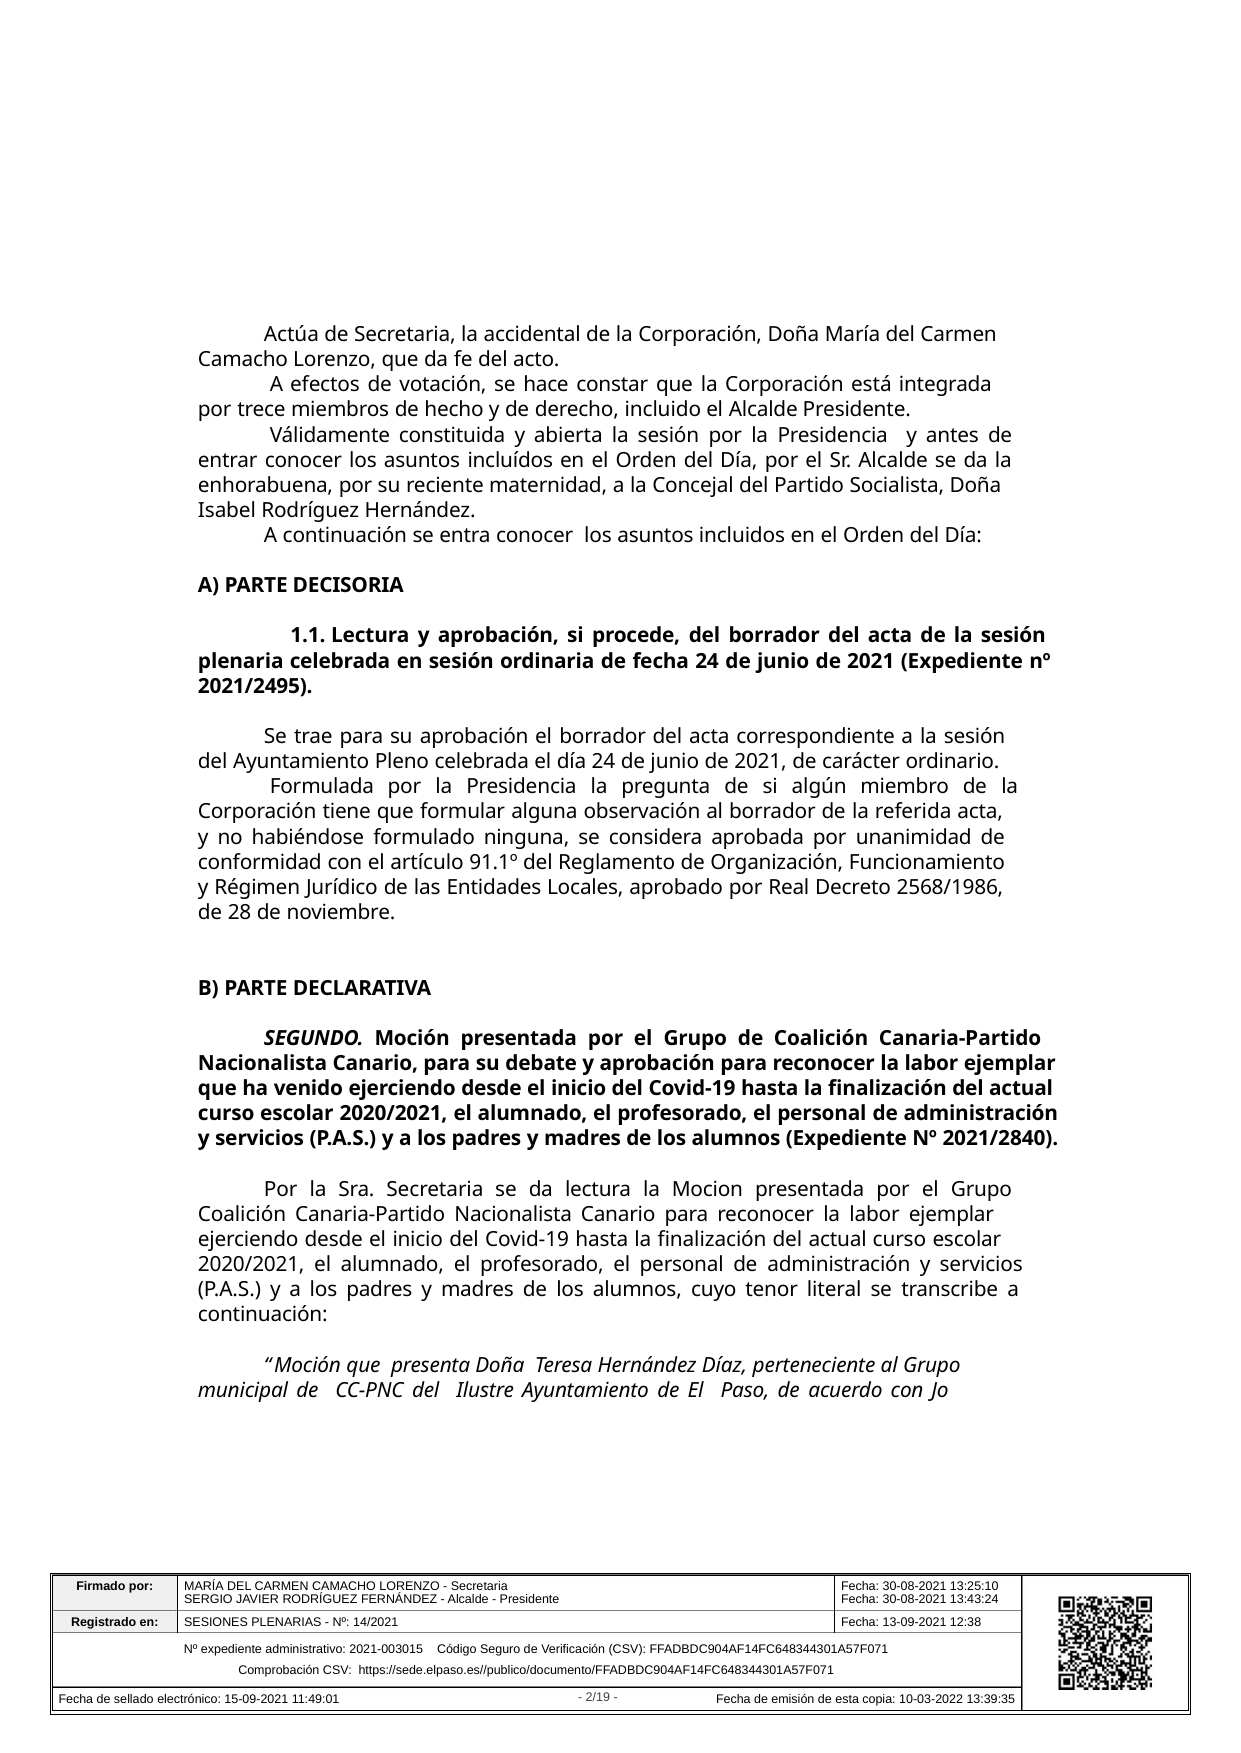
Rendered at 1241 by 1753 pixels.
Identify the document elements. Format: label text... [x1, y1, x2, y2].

text Registrado en: [71, 1615, 177, 1629]
text .1. Lectura y aprobación, si procede, del borrador del acta de la sesión [302, 623, 1068, 648]
text Válidamente constituida y abierta la sesión por la Presidencia y antes de [269, 422, 1068, 447]
text de 28 de noviembre. [198, 900, 1068, 924]
text SEGUNDO. Moción presentada por el Grupo de Coalición Canaria-Partido [264, 1025, 1068, 1050]
picture [51, 1574, 1190, 1714]
text Fecha: 30-08-2021 13:25:10 [841, 1579, 1022, 1593]
text Fecha: 13-09-2021 12:38 [841, 1615, 1002, 1629]
text Nacionalista Canario, para su debate y aprobación para reconocer la labor ejemplar [198, 1050, 1068, 1075]
text Fecha: 30-08-2021 13:43:24 [841, 1593, 1022, 1607]
text curso escolar 2020/2021, el alumnado, el profesorado, el personal de administración [198, 1101, 1068, 1126]
text plenaria celebrada en sesión ordinaria de fecha 24 de junio de 2021 (Expediente nº [198, 648, 1068, 673]
text SERGIO JAVIER RODRÍGUEZ FERNÁNDEZ - Alcalde - Presidente [184, 1593, 586, 1607]
text conformidad con el artículo 91.1º del Reglamento de Organización, Funcionamiento [198, 849, 1068, 874]
text por trece miembros de hecho y de derecho, incluido el Alcalde Presidente. [198, 397, 1068, 422]
text Por la Sra. Secretaria se da lectura la Mocion presentada por el Grupo [264, 1176, 1068, 1201]
text “ [264, 1352, 274, 1377]
text 021/2495). [234, 673, 1068, 698]
text MARÍA DEL CARMEN CAMACHO LORENZO - Secretaria [184, 1579, 586, 1593]
text Moción que presenta Doña Teresa Hernández Díaz, perteneciente al Grupo [274, 1352, 1061, 1377]
text 1 [290, 623, 302, 648]
text A) PARTE DECISORIA [198, 573, 422, 598]
text ejerciendo desde el inicio del Covid-19 hasta la finalización del actual curso escolar [198, 1227, 1068, 1251]
text (P.A.S.) y a los padres y madres de los alumnos, cuyo tenor literal se transcribe a [198, 1277, 1068, 1302]
text Isabel Rodríguez Hernández. [198, 498, 1068, 522]
text continuación: [198, 1302, 1068, 1327]
text y no habiéndose formulado ninguna, se considera aprobada por unanimidad de [198, 824, 1068, 849]
text Coalición Canaria-Partido Nacionalista Canario para reconocer la labor ejemplar [198, 1201, 1068, 1226]
text SESIONES PLENARIAS - Nº: 14/2021 [184, 1615, 423, 1629]
text B) PARTE DECLARATIVA [198, 975, 448, 1000]
text municipal de CC-PNC del Ilustre Ayuntamiento de El Paso, de acuerdo con Jo [198, 1378, 1061, 1402]
text Formulada por la Presidencia la pregunta de si algún miembro de la [269, 774, 1068, 799]
text Fecha de sellado electrónico: 15-09-2021 11:49:01 [58, 1692, 365, 1706]
text Corporación tiene que formular alguna observación al borrador de la referida acta, [198, 799, 1068, 824]
text entrar conocer los asuntos incluídos en el Orden del Día, por el Sr. Alcalde se da la [198, 448, 1068, 472]
text Fecha de emisión de esta copia: 10-03-2022 13:39:35 [716, 1692, 1040, 1706]
text - 2/19 - [578, 1691, 636, 1705]
text Firmado por: [76, 1579, 172, 1593]
text del Ayuntamiento Pleno celebrada el día 24 de junio de 2021, de carácter ordinario. [198, 749, 1068, 774]
text Comprobación CSV: https://sede.elpaso.es//publico/documento/FFADBDC904AF14FC648344301A57F071 [238, 1663, 915, 1677]
text Actúa de Secretaria, la accidental de la Corporación, Doña María del Carmen [264, 322, 1068, 346]
text 2020/2021, el alumnado, el profesorado, el personal de administración y servicios [198, 1252, 1068, 1276]
text Nº expediente administrativo: 2021-003015 Código Seguro de Verificación (CSV): FFADBDC904AF14FC648344301A57F071 [184, 1642, 915, 1656]
text Camacho Lorenzo, que da fe del acto. [198, 347, 1068, 371]
text A continuación se entra conocer los asuntos incluidos en el Orden del Día: [264, 523, 1034, 547]
text que ha venido ejerciendo desde el inicio del Covid-19 hasta la finalización del actual [198, 1075, 1068, 1100]
text A efectos de votación, se hace constar que la Corporación está integrada [269, 372, 1068, 397]
text enhorabuena, por su reciente maternidad, a la Concejal del Partido Socialista, Doña [198, 473, 1068, 497]
text y Régimen Jurídico de las Entidades Locales, aprobado por Real Decreto 2568/1986, [198, 874, 1068, 899]
text y servicios (P.A.S.) y a los padres y madres de los alumnos (Expediente Nº 2021/2840). [198, 1126, 1068, 1151]
text 2 [198, 673, 234, 698]
text Se trae para su aprobación el borrador del acta correspondiente a la sesión [264, 724, 1067, 748]
